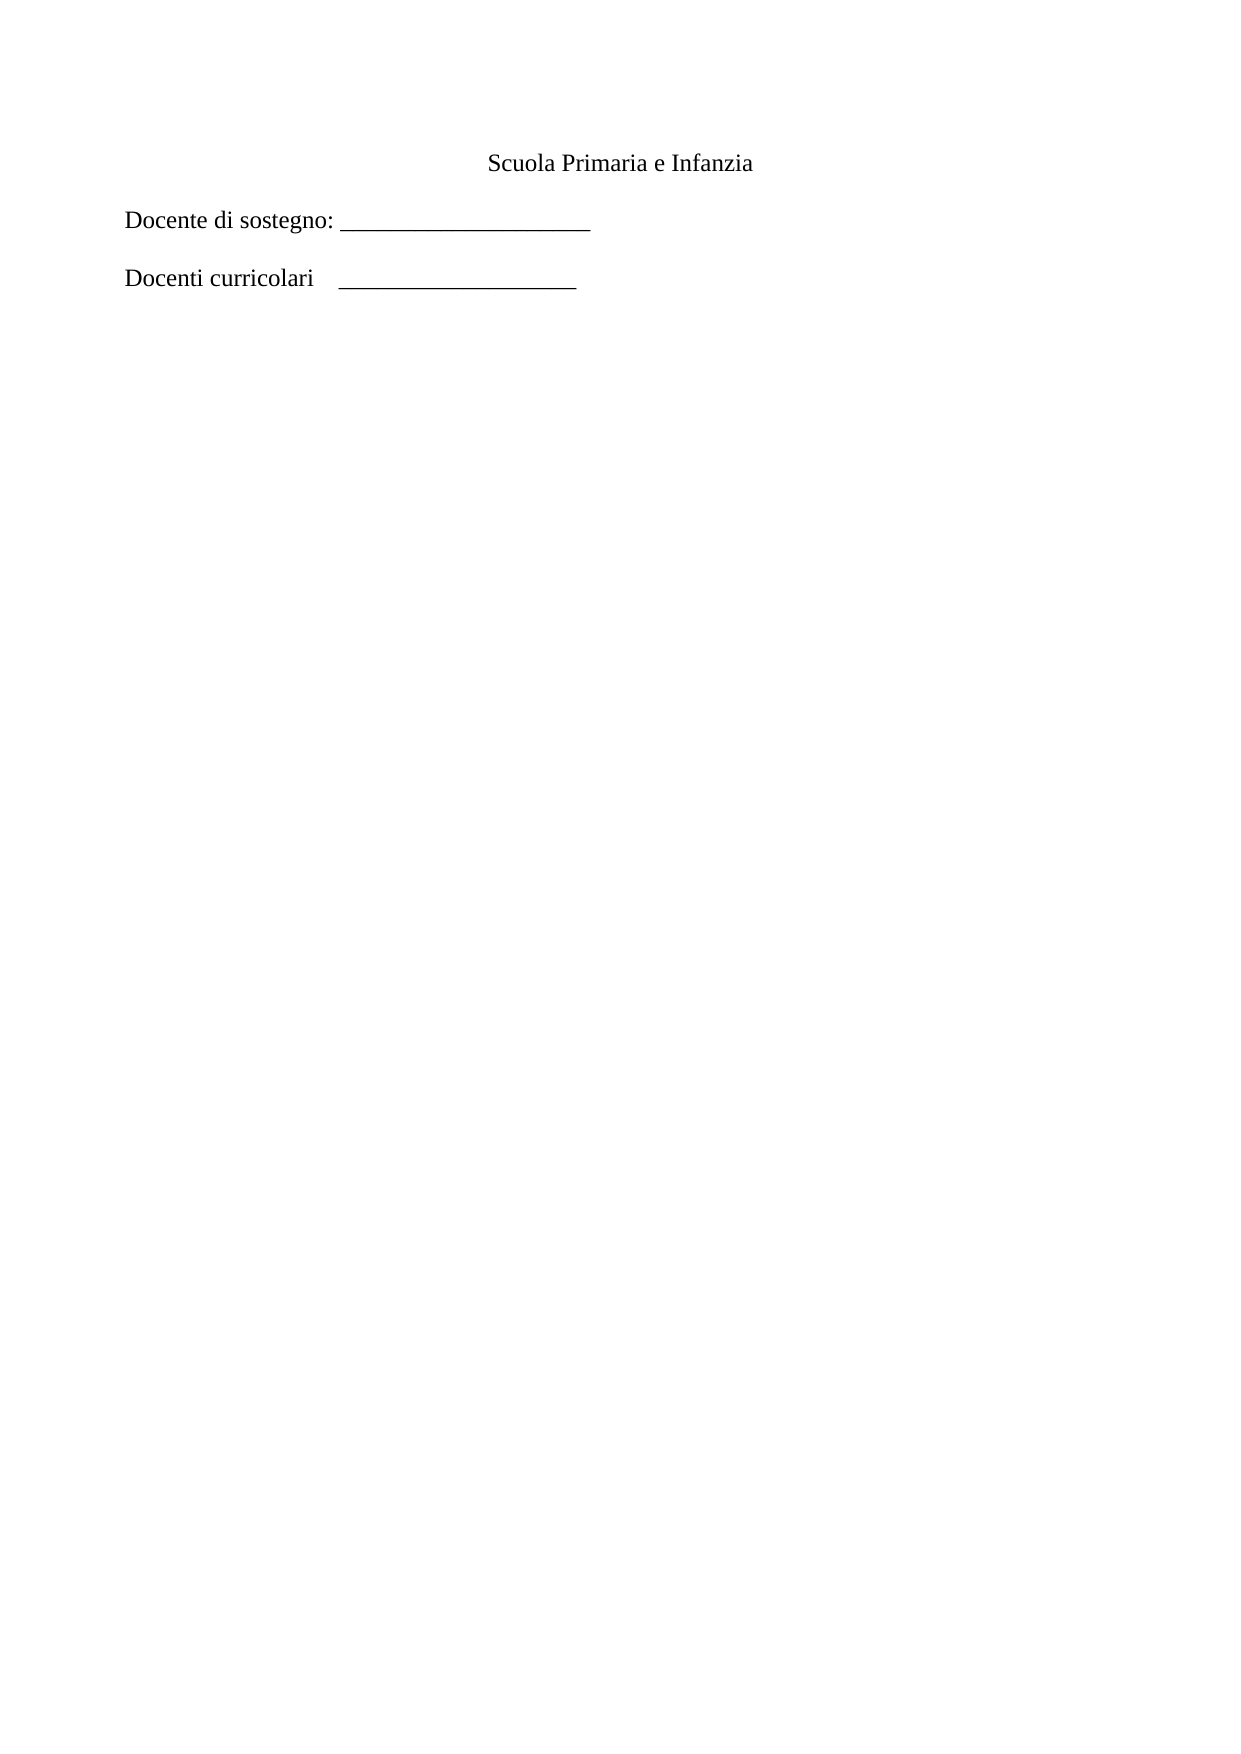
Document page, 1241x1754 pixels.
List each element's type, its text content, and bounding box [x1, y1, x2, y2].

text Docente di sostegno: ____________________ [118, 205, 1122, 234]
text Docenti curricolari ___________________ [118, 263, 1122, 291]
text Scuola Primaria e Infanzia [118, 148, 1122, 176]
